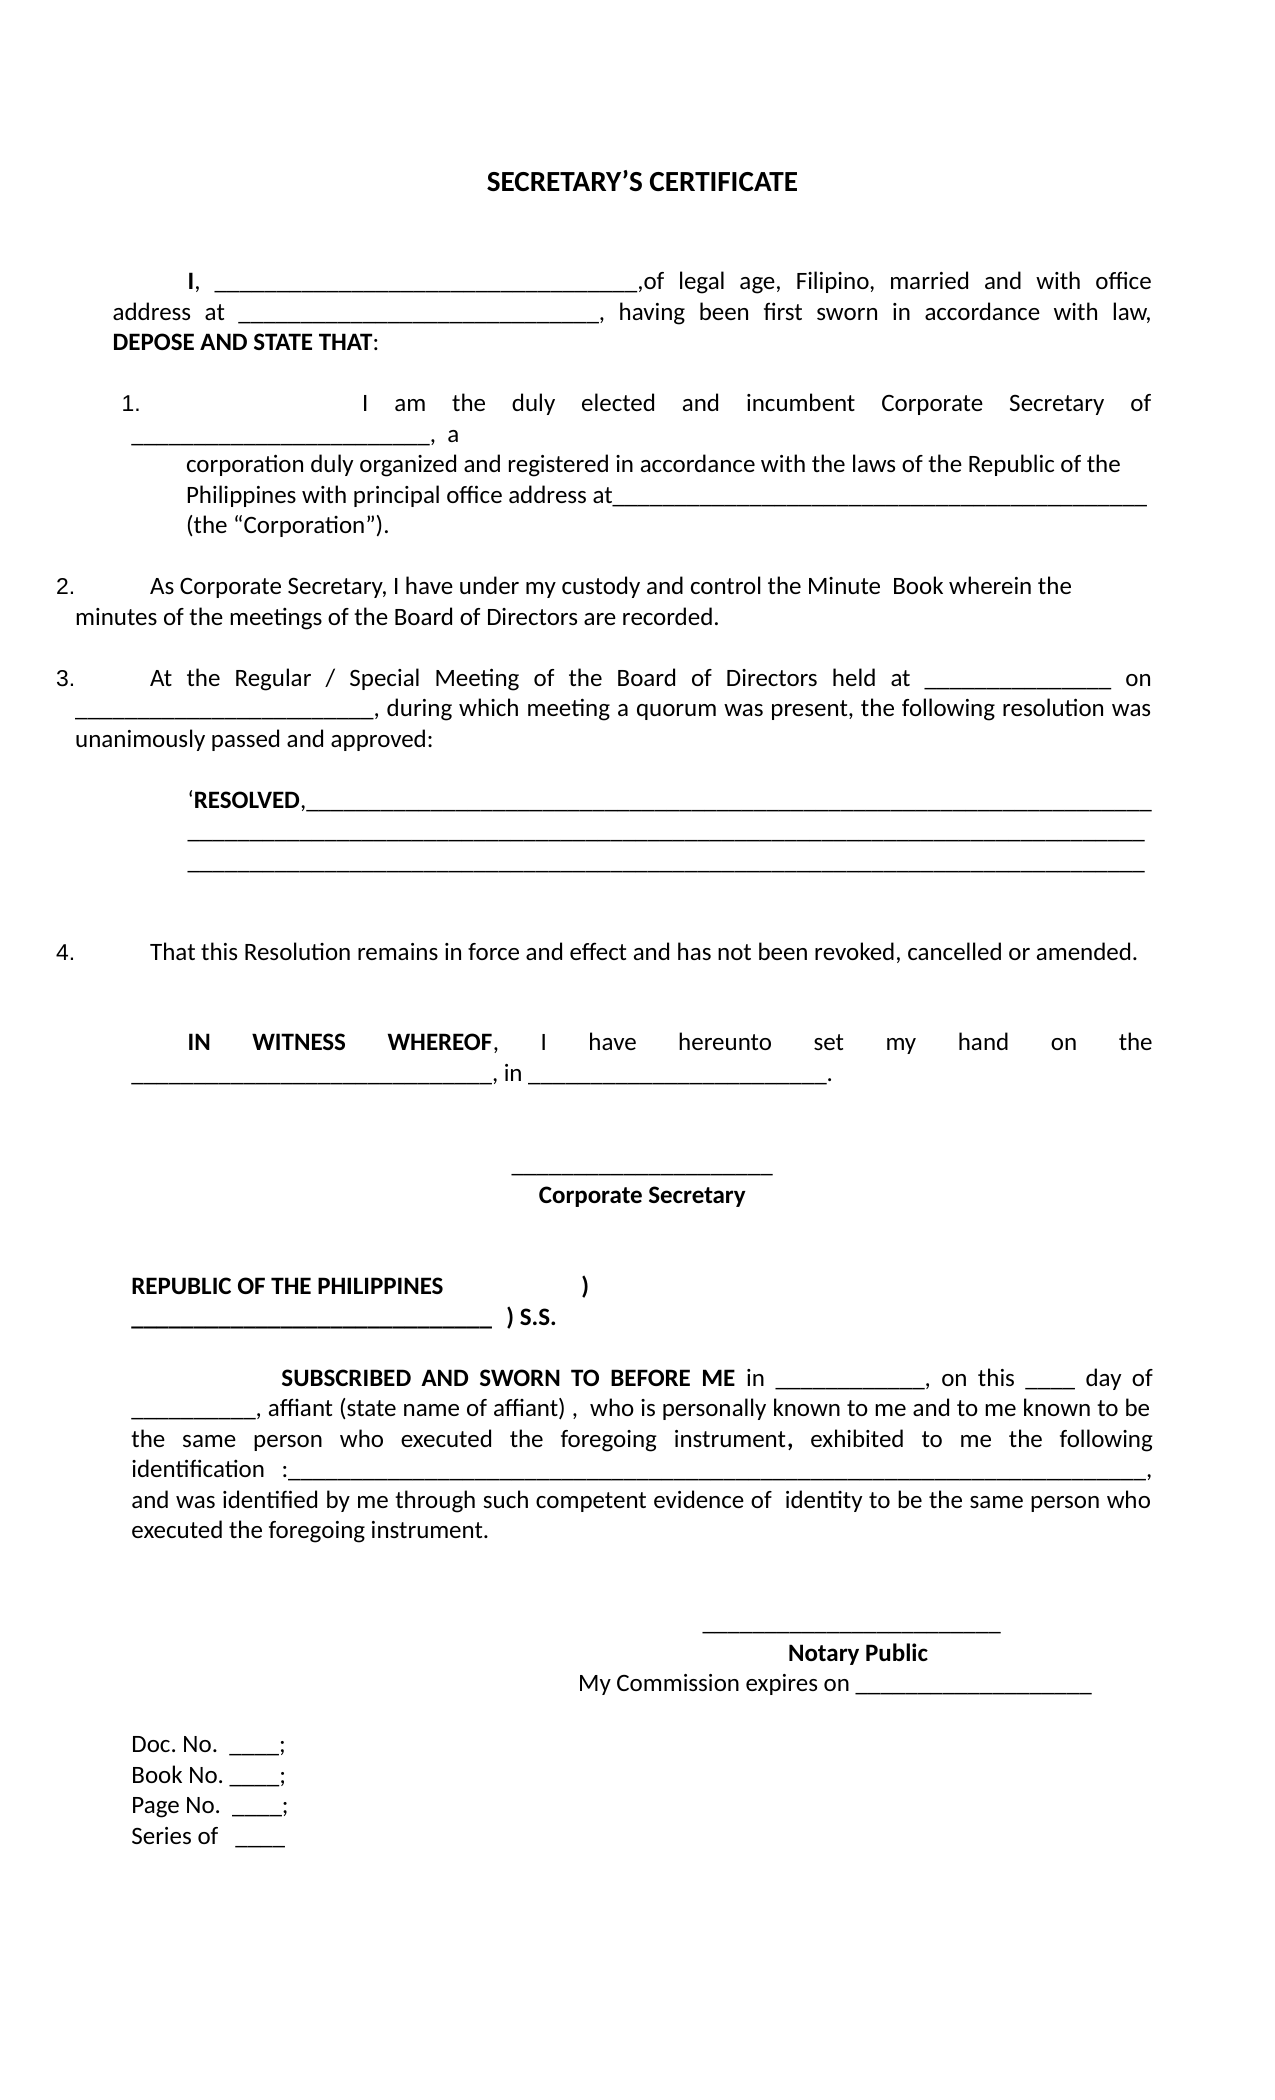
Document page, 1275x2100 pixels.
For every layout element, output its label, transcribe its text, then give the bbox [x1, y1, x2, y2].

text (the “Corporation”). [131, 509, 1153, 540]
text ________________________ [131, 1606, 1153, 1637]
text IN WITNESS WHEREOF, I have hereunto set my hand on the _____________________________, in ________________________. [131, 1026, 1153, 1087]
list I am the duly elected and incumbent Corporate Secretary of ________________________, a [131, 387, 1153, 448]
text _____________________ [131, 1148, 1153, 1179]
text Series of ____ [131, 1820, 1153, 1850]
text SUBSCRIBED AND SWORN TO BEFORE ME in ____________, on this ____ day of __________, affiant (state name of affiant) , who is personally known to me and to me known to be the same person who executed the foregoing instrument, exhibited to me the following identification :_____________________________________________________________________, and was identified by me through such competent evidence of identity to be the same person who executed the foregoing instrument. [131, 1362, 1153, 1545]
list At the Regular / Special Meeting of the Board of Directors held at _______________ on ________________________, during which meeting a quorum was present, the following resolution was unanimously passed and approved: [75, 662, 1153, 753]
list As Corporate Secretary, I have under my custody and control the Minute Book wherein the minutes of the meetings of the Board of Directors are recorded. [75, 570, 1153, 631]
text Page No. ____; [131, 1789, 1153, 1820]
text REPUBLIC OF THE PHILIPPINES ) [131, 1271, 1153, 1301]
text corporation duly organized and registered in accordance with the laws of the Republic of the [141, 448, 1153, 479]
list That this Resolution remains in force and effect and has not been revoked, cancelled or amended. [75, 937, 1153, 967]
text SECRETARY’S CERTIFICATE [131, 163, 1153, 199]
text Philippines with principal office address at___________________________________________ [131, 479, 1153, 509]
text Corporate Secretary [131, 1179, 1153, 1209]
text _____________________________ ) S.S. [131, 1301, 1153, 1332]
text Book No. ____; [131, 1759, 1153, 1789]
text I, __________________________________,of legal age, Filipino, married and with office address at _____________________________, having been first sworn in accordance with law, DEPOSE AND STATE THAT: [112, 265, 1153, 357]
text ‘RESOLVED,______________________________________________________________________________________________________________________________________________________________________________________________________________________________ [187, 784, 1153, 876]
text My Commission expires on ___________________ [131, 1667, 1153, 1698]
text Doc. No. ____; [131, 1728, 1153, 1759]
text Notary Public [131, 1637, 1153, 1667]
